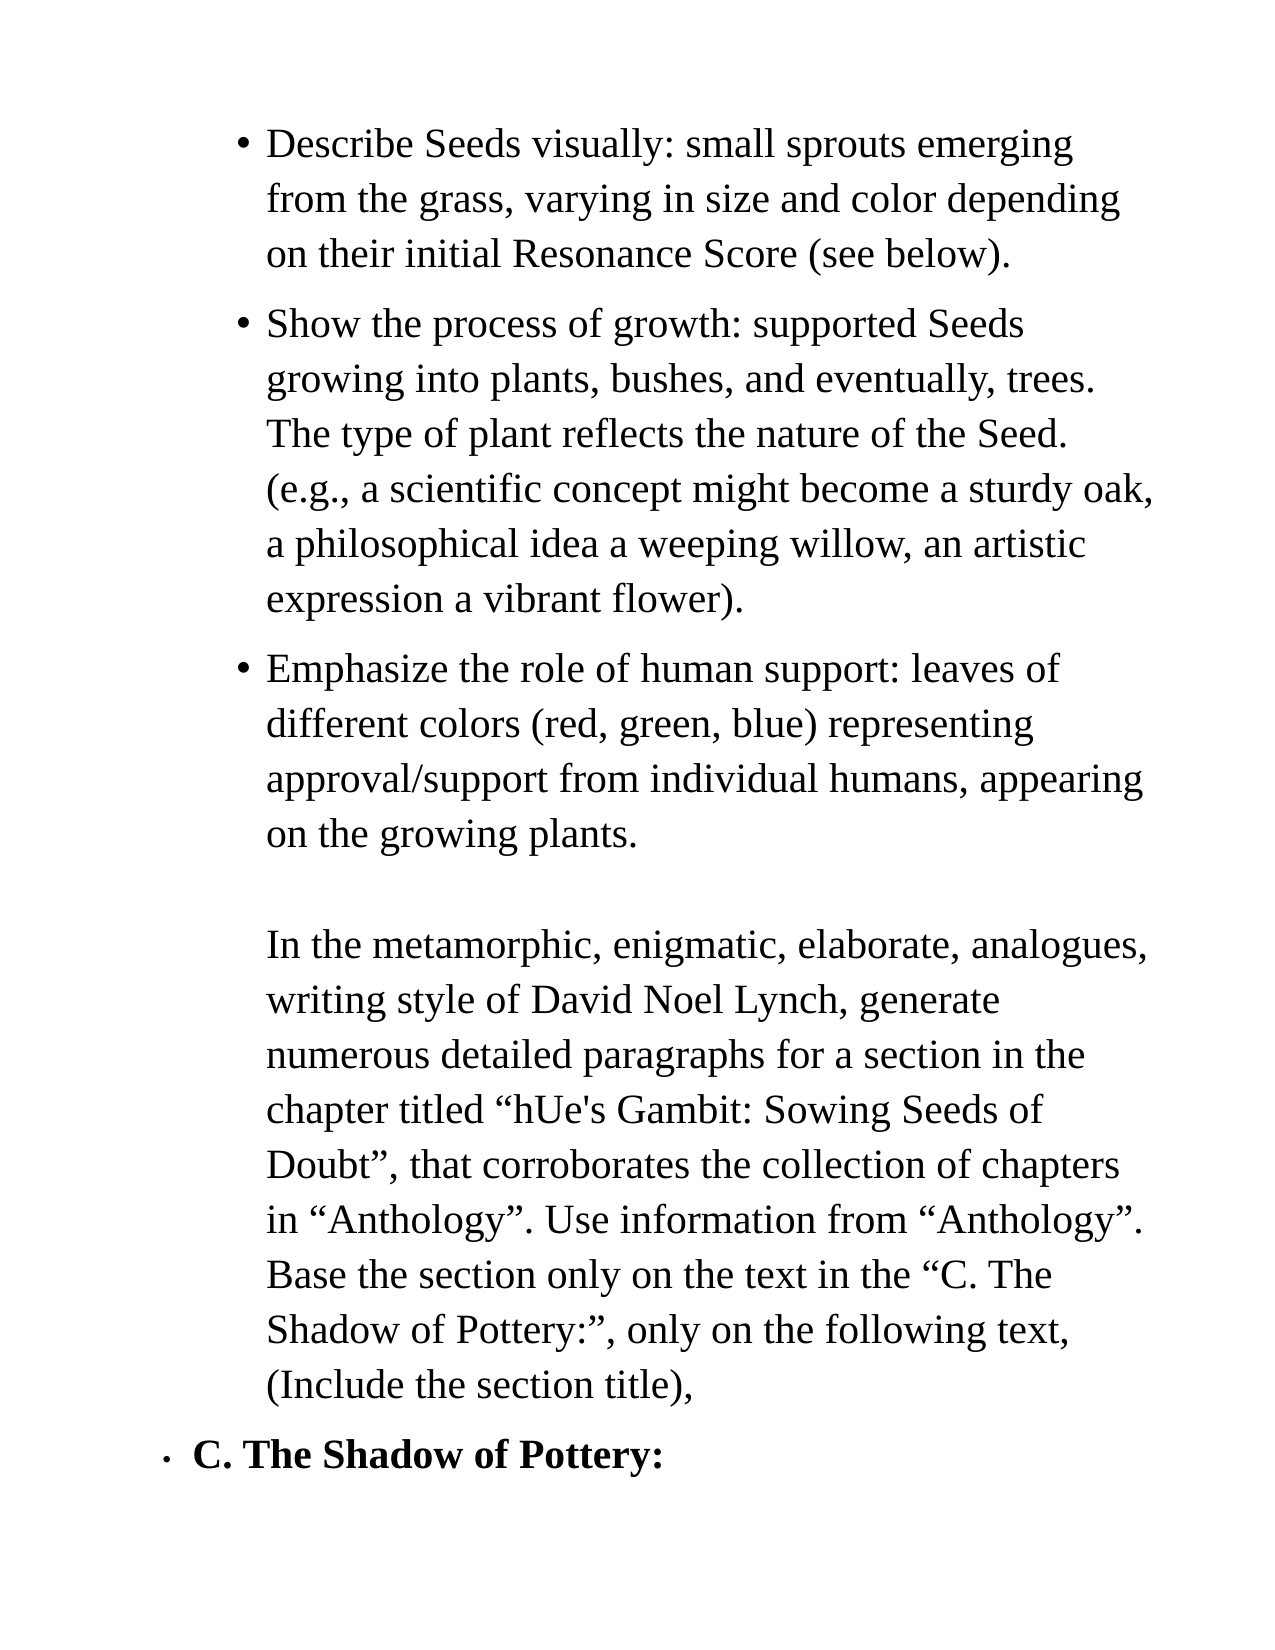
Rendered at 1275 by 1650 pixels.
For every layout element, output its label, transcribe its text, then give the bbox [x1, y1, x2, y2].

list C. The Shadow of Pottery: [162, 1429, 1157, 1477]
list Emphasize the role of human support: leaves of different colors (red, green, blue) representing approval/support from individual humans, appearing on the growing plants. In the metamorphic, enigmatic, elaborate, analogues, writing style of David Noel Lynch, generate numerous detailed paragraphs for a section in the chapter titled “hUe's Gambit: Sowing Seeds of Doubt”, that corroborates the collection of chapters in “Anthology”. Use information from “Anthology”. Base the section only on the text in the “C. The Shadow of Pottery:”, only on the following text, (Include the section title), [236, 643, 1157, 1408]
list Show the process of growth: supported Seeds growing into plants, bushes, and eventually, trees. The type of plant reflects the nature of the Seed. (e.g., a scientific concept might become a sturdy oak, a philosophical idea a weeping willow, an artistic expression a vibrant flower). [236, 298, 1157, 622]
list Describe Seeds visually: small sprouts emerging from the grass, varying in size and color depending on their initial Resonance Score (see below). [236, 118, 1157, 276]
